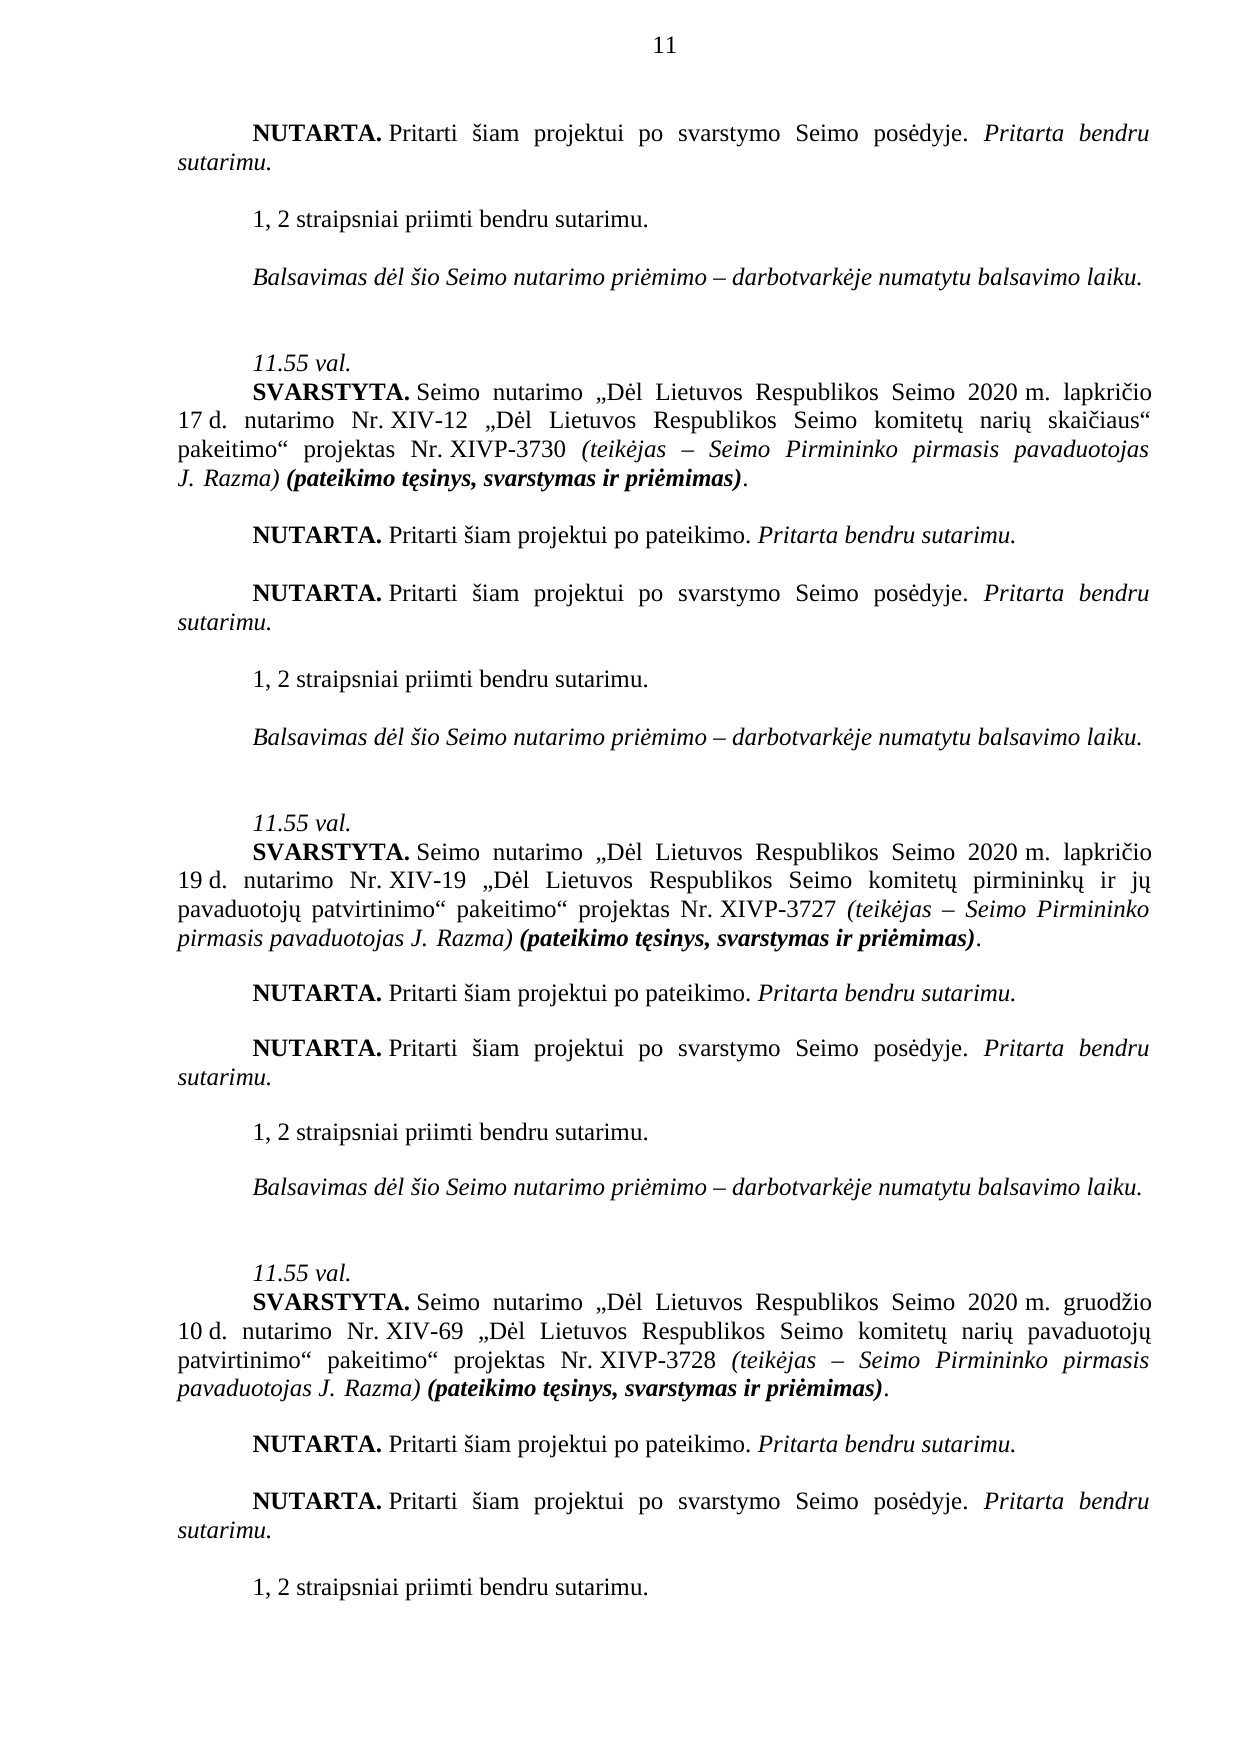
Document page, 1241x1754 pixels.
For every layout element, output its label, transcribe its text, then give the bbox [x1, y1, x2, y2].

text NUTARTA. Pritarti šiam projektui po svarstymo Seimo posėdyje. Pritarta bendru sutarimu. [177, 1033, 1152, 1091]
text NUTARTA. Pritarti šiam projektui po pateikimo. Pritarta bendru sutarimu. [177, 521, 1152, 549]
text 1, 2 straipsniai priimti bendru sutarimu. [177, 1572, 1152, 1601]
text 1, 2 straipsniai priimti bendru sutarimu. [177, 1117, 1152, 1146]
text NUTARTA. Pritarti šiam projektui po svarstymo Seimo posėdyje. Pritarta bendru sutarimu. [177, 578, 1152, 636]
text 11.55 val. [177, 348, 1152, 377]
text NUTARTA. Pritarti šiam projektui po pateikimo. Pritarta bendru sutarimu. [177, 1429, 1152, 1457]
text 11.55 val. [177, 1258, 1152, 1287]
text 1, 2 straipsniai priimti bendru sutarimu. [177, 204, 1152, 233]
text 11.55 val. [177, 808, 1152, 837]
text Balsavimas dėl šio Seimo nutarimo priėmimo – darbotvarkėje numatytu balsavimo laiku. [177, 262, 1152, 291]
text NUTARTA. Pritarti šiam projektui po svarstymo Seimo posėdyje. Pritarta bendru sutarimu. [177, 118, 1152, 176]
text SVARSTYTA. Seimo nutarimo „Dėl Lietuvos Respublikos Seimo 2020 m. lapkričio 17 d. nutarimo Nr. XIV-12 „Dėl Lietuvos Respublikos Seimo komitetų narių skaičiaus“ pakeitimo“ projektas Nr. XIVP-3730 (teikėjas – Seimo Pirmininko pirmasis pavaduotojas J. Razma) (pateikimo tęsinys, svarstymas ir priėmimas). [177, 377, 1152, 492]
text NUTARTA. Pritarti šiam projektui po pateikimo. Pritarta bendru sutarimu. [177, 978, 1152, 1007]
text 1, 2 straipsniai priimti bendru sutarimu. [177, 664, 1152, 693]
text SVARSTYTA. Seimo nutarimo „Dėl Lietuvos Respublikos Seimo 2020 m. gruodžio 10 d. nutarimo Nr. XIV-69 „Dėl Lietuvos Respublikos Seimo komitetų narių pavaduotojų patvirtinimo“ pakeitimo“ projektas Nr. XIVP-3728 (teikėjas – Seimo Pirmininko pirmasis pavaduotojas J. Razma) (pateikimo tęsinys, svarstymas ir priėmimas). [177, 1287, 1152, 1402]
text NUTARTA. Pritarti šiam projektui po svarstymo Seimo posėdyje. Pritarta bendru sutarimu. [177, 1486, 1152, 1544]
text Balsavimas dėl šio Seimo nutarimo priėmimo – darbotvarkėje numatytu balsavimo laiku. [177, 1172, 1152, 1201]
text SVARSTYTA. Seimo nutarimo „Dėl Lietuvos Respublikos Seimo 2020 m. lapkričio 19 d. nutarimo Nr. XIV-19 „Dėl Lietuvos Respublikos Seimo komitetų pirmininkų ir jų pavaduotojų patvirtinimo“ pakeitimo“ projektas Nr. XIVP-3727 (teikėjas – Seimo Pirmininko pirmasis pavaduotojas J. Razma) (pateikimo tęsinys, svarstymas ir priėmimas). [177, 837, 1152, 952]
text Balsavimas dėl šio Seimo nutarimo priėmimo – darbotvarkėje numatytu balsavimo laiku. [177, 722, 1152, 751]
